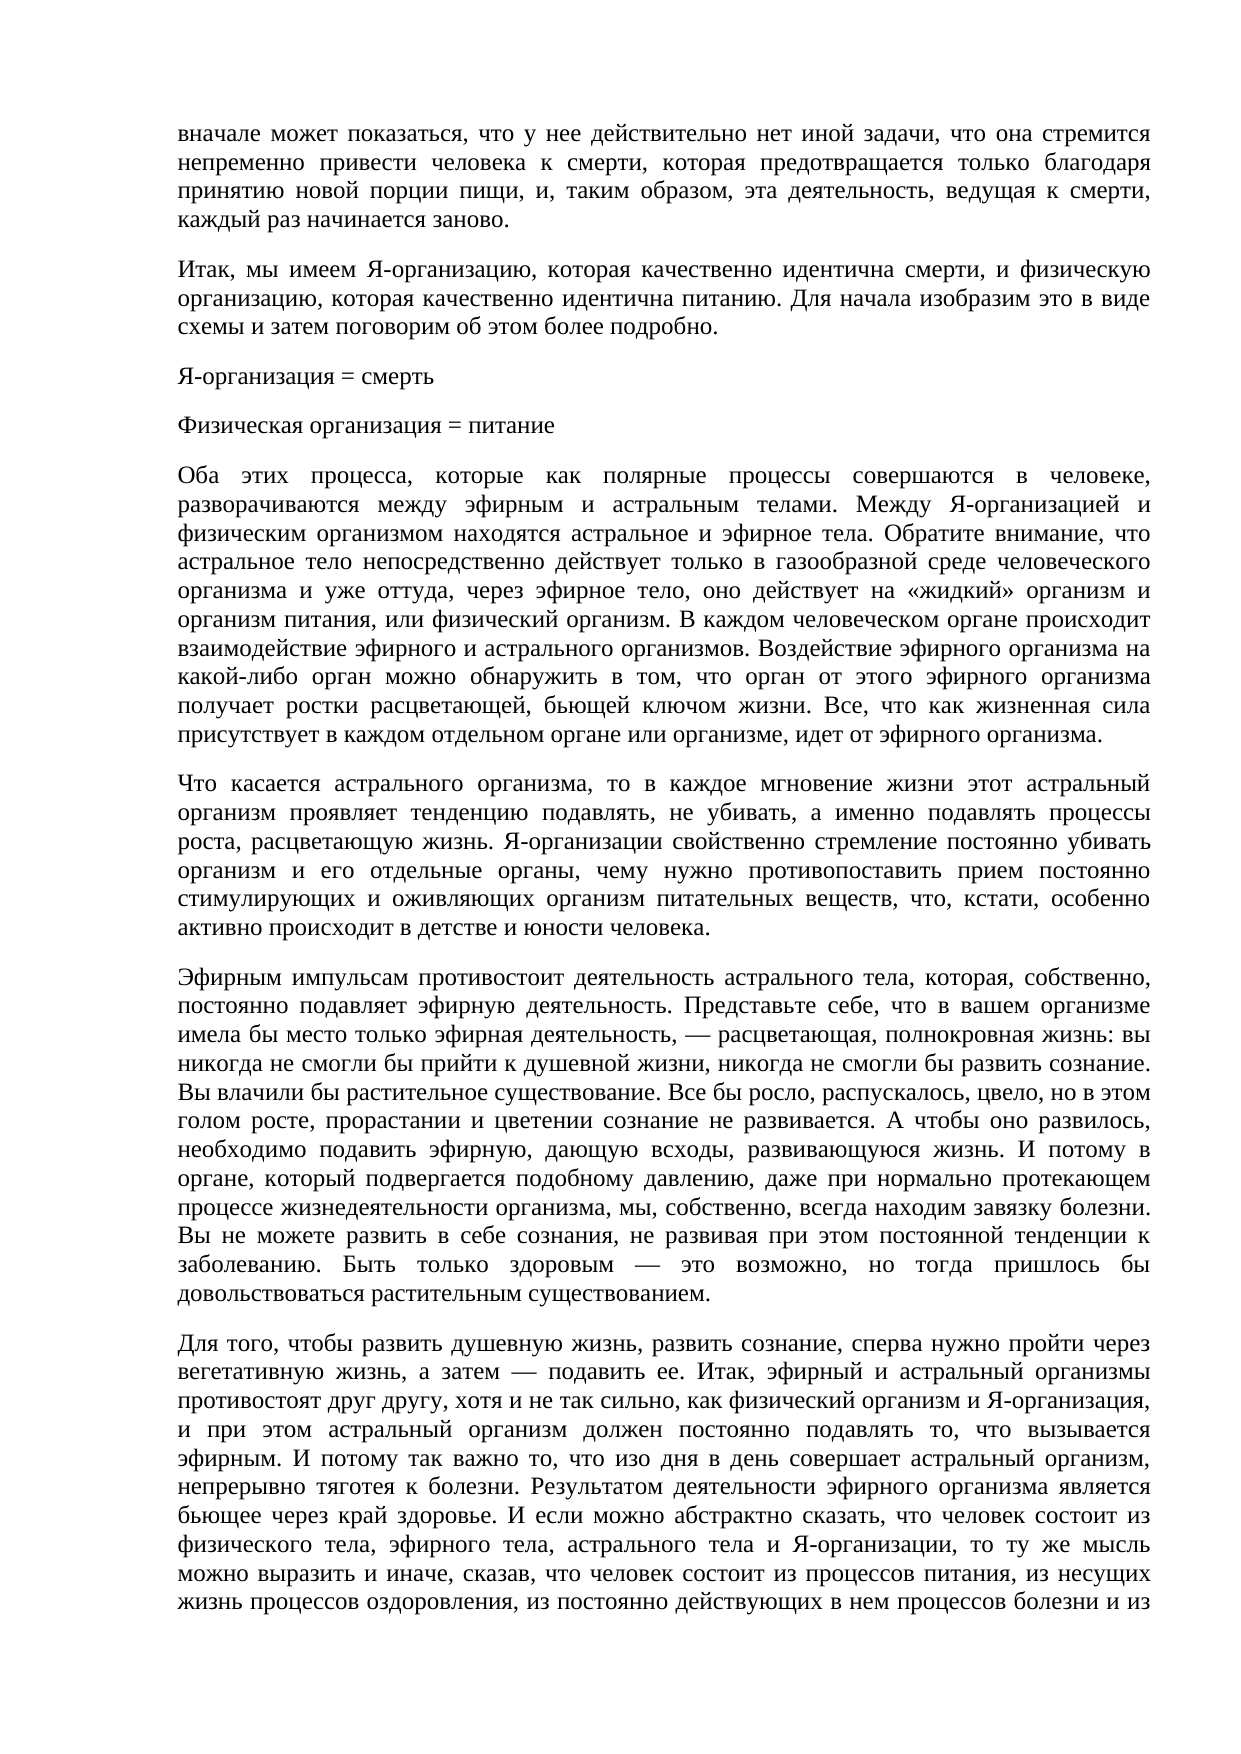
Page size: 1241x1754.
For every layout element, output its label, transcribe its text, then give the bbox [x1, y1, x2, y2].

text вначале может показаться, что у нее действительно нет иной задачи, что она стремится непременно привести человека к смерти, которая предотвращается только благодаря принятию новой порции пищи, и, таким образом, эта деятельность, ведущая к смерти, каждый раз начинается заново. [177, 118, 1152, 233]
text Для того, чтобы развить душевную жизнь, развить сознание, сперва нужно пройти через вегетативную жизнь, а затем — подавить ее. Итак, эфирный и астральный организмы противостоят друг другу, хотя и не так сильно, как физический организм и Я-организация, и при этом астральный организм должен постоянно подавлять то, что вызывается эфирным. И потому так важно то, что изо дня в день совершает астральный организм, непрерывно тяготея к болезни. Результатом деятельности эфирного организма является бьющее через край здоровье. И если можно абстрактно сказать, что человек состоит из физического тела, эфирного тела, астрального тела и Я-организации, то ту же мысль можно выразить и иначе, сказав, что человек состоит из процессов питания, из несущих жизнь процессов оздоровления, из постоянно действующих в нем процессов болезни и из [177, 1328, 1152, 1615]
text Итак, мы имеем Я-организацию, которая качественно идентична смерти, и физическую организацию, которая качественно идентична питанию. Для начала изобразим это в виде схемы и затем поговорим об этом более подробно. [177, 254, 1152, 340]
text Эфирным импульсам противостоит деятельность астрального тела, которая, собственно, постоянно подавляет эфирную деятельность. Представьте себе, что в вашем организме имела бы место только эфирная деятельность, — расцветающая, полнокровная жизнь: вы никогда не смогли бы прийти к душевной жизни, никогда не смогли бы развить сознание. Вы влачили бы растительное существование. Все бы росло, распускалось, цвело, но в этом голом росте, прорастании и цветении сознание не развивается. А чтобы оно развилось, необходимо подавить эфирную, дающую всходы, развивающуюся жизнь. И потому в органе, который подвергается подобному давлению, даже при нормально протекающем процессе жизнедеятельности организма, мы, собственно, всегда находим завязку болезни. Вы не можете развить в себе сознания, не развивая при этом постоянной тенденции к заболеванию. Быть только здоровым — это возможно, но тогда пришлось бы довольствоваться растительным существованием. [177, 962, 1152, 1307]
text Я-организация = смерть [177, 361, 1152, 390]
text Оба этих процесса, которые как полярные процессы совершаются в человеке, разворачиваются между эфирным и астральным телами. Между Я-организацией и физическим организмом находятся астральное и эфирное тела. Обратите внимание, что астральное тело непосредственно действует только в газообразной среде человеческого организма и уже оттуда, через эфирное тело, оно действует на «жидкий» организм и организм питания, или физический организм. В каждом человеческом органе происходит взаимодействие эфирного и астрального организмов. Воздействие эфирного организма на какой-либо орган можно обнаружить в том, что орган от этого эфирного организма получает ростки расцветающей, бьющей ключом жизни. Все, что как жизненная сила присутствует в каждом отдельном органе или организме, идет от эфирного организма. [177, 460, 1152, 748]
text Физическая организация = питание [177, 411, 1152, 439]
text Что касается астрального организма, то в каждое мгновение жизни этот астральный организм проявляет тенденцию подавлять, не убивать, а именно подавлять процессы роста, расцветающую жизнь. Я-организации свойственно стремление постоянно убивать организм и его отдельные органы, чему нужно противопоставить прием постоянно стимулирующих и оживляющих организм питательных веществ, что, кстати, особенно активно происходит в детстве и юности человека. [177, 768, 1152, 941]
